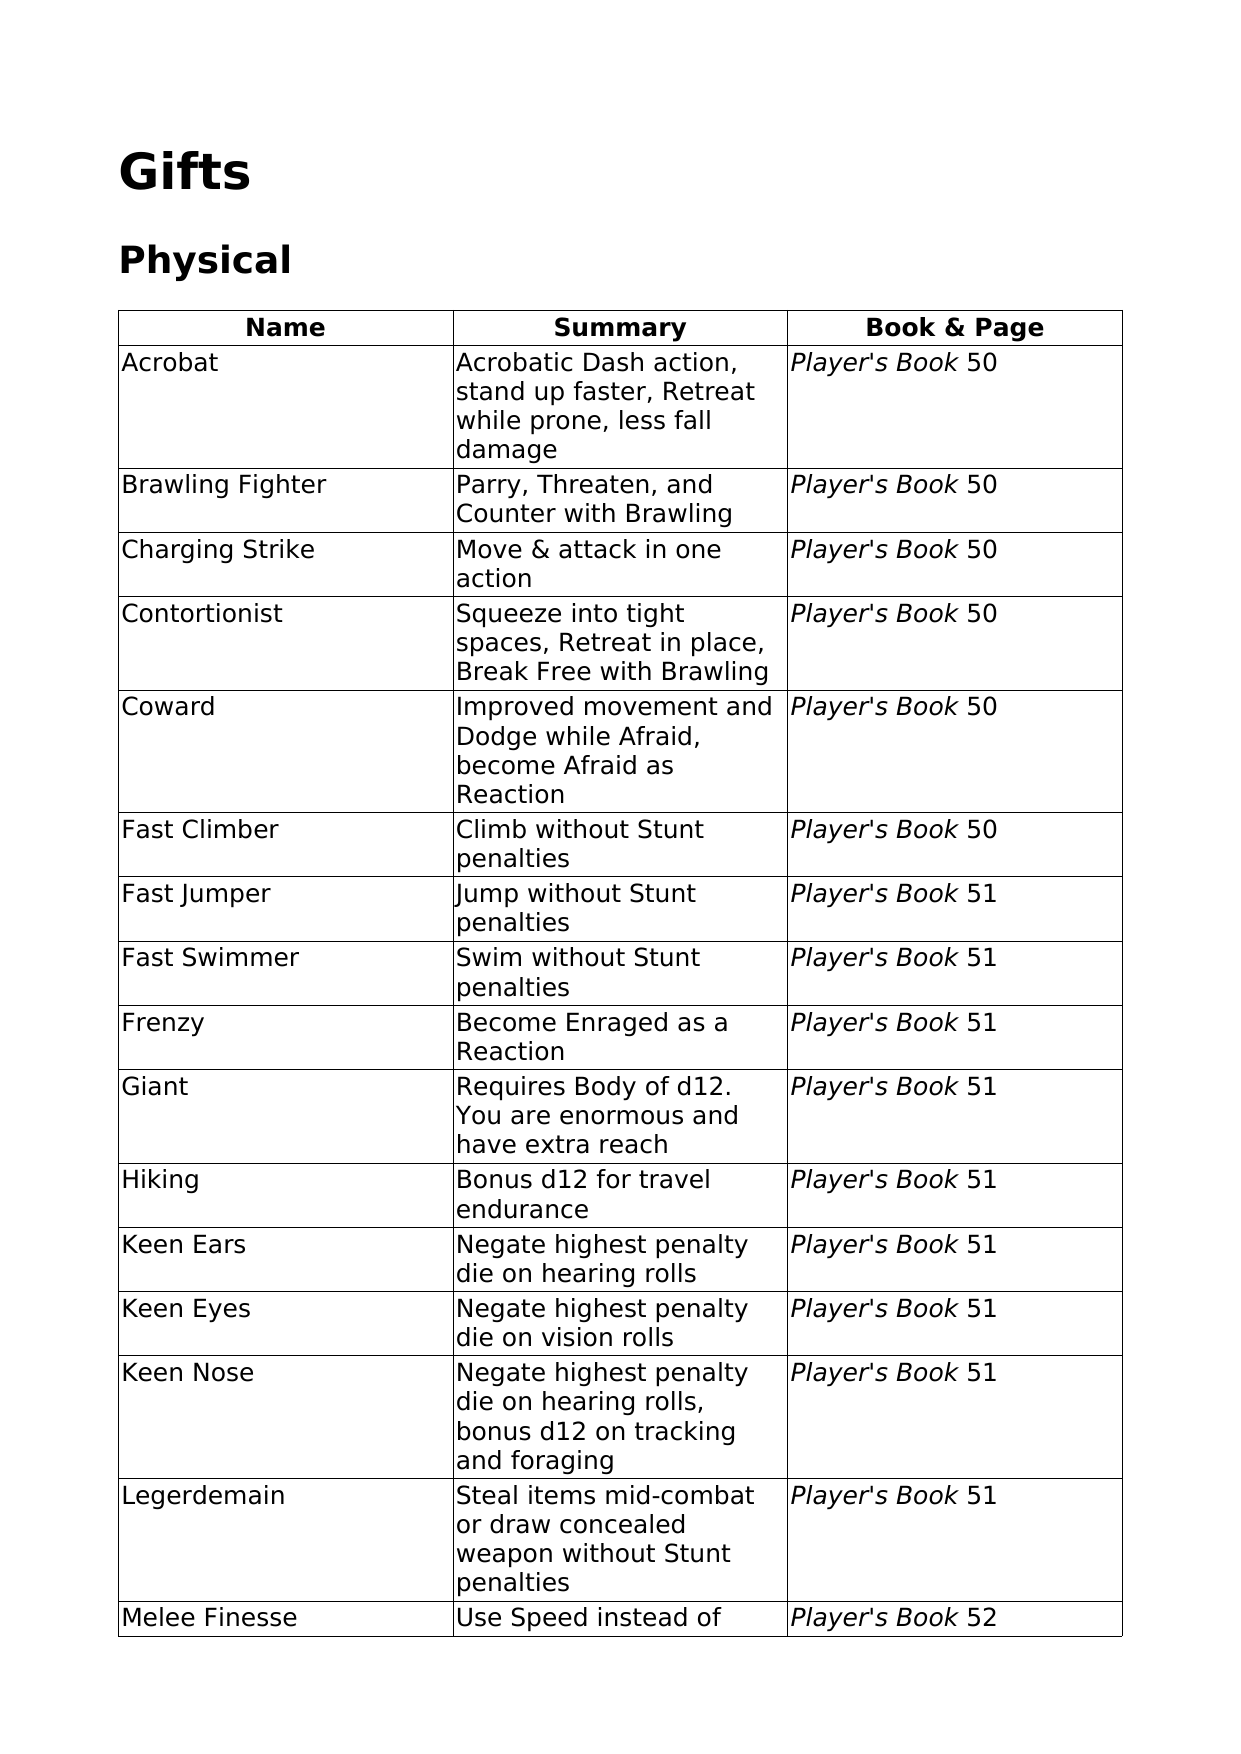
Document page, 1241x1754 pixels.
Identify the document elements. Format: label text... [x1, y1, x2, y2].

table_cell Charging Strike [119, 533, 453, 596]
table_cell Squeeze into tight spaces, Retreat in place, Break Free with Brawling [454, 597, 787, 689]
table_cell Use Speed instead of [454, 1602, 787, 1636]
table_cell Acrobatic Dash action, stand up faster, Retreat while prone, less fall damage [454, 346, 787, 467]
table_cell Keen Ears [119, 1228, 453, 1291]
table_cell Negate highest penalty die on hearing rolls, bonus d12 on tracking and foraging [454, 1356, 787, 1478]
table_cell Player's Book 52 [788, 1602, 1122, 1636]
table_cell Player's Book 50 [788, 533, 1122, 596]
table_cell Hiking [119, 1164, 453, 1227]
table_cell Player's Book 50 [788, 469, 1122, 532]
table_cell Climb without Stunt penalties [454, 813, 787, 876]
table_header Book & Page [788, 311, 1122, 345]
table_cell Player's Book 50 [788, 346, 1122, 467]
table_cell Fast Climber [119, 813, 453, 876]
table_cell Player's Book 51 [788, 1006, 1122, 1069]
table_cell Contortionist [119, 597, 453, 689]
table_cell Fast Swimmer [119, 942, 453, 1005]
table_cell Steal items mid-combat or draw concealed weapon without Stunt penalties [454, 1479, 787, 1601]
table_cell Become Enraged as a Reaction [454, 1006, 787, 1069]
table_cell Negate highest penalty die on vision rolls [454, 1292, 787, 1355]
table_cell Parry, Threaten, and Counter with Brawling [454, 469, 787, 532]
table_cell Fast Jumper [119, 877, 453, 941]
table_cell Requires Body of d12. You are enormous and have extra reach [454, 1070, 787, 1163]
table_cell Improved movement and Dodge while Afraid, become Afraid as Reaction [454, 691, 787, 812]
table_cell Keen Eyes [119, 1292, 453, 1355]
table_header Summary [454, 311, 787, 345]
table_cell Keen Nose [119, 1356, 453, 1478]
table_cell Player's Book 51 [788, 1164, 1122, 1227]
subtitle Gifts [118, 143, 1122, 201]
table_cell Player's Book 50 [788, 813, 1122, 876]
table_cell Player's Book 50 [788, 597, 1122, 689]
table_cell Legerdemain [119, 1479, 453, 1601]
table_cell Player's Book 51 [788, 1070, 1122, 1163]
table_cell Jump without Stunt penalties [454, 877, 787, 941]
table_cell Acrobat [119, 346, 453, 467]
table_cell Player's Book 51 [788, 1228, 1122, 1291]
subtitle Physical [118, 239, 1122, 282]
table_cell Move & attack in one action [454, 533, 787, 596]
table_cell Melee Finesse [119, 1602, 453, 1636]
table_cell Bonus d12 for travel endurance [454, 1164, 787, 1227]
table_cell Player's Book 51 [788, 1292, 1122, 1355]
table_cell Coward [119, 691, 453, 812]
table_cell Player's Book 50 [788, 691, 1122, 812]
table_header Name [119, 311, 453, 345]
table_cell Player's Book 51 [788, 1356, 1122, 1478]
table_cell Player's Book 51 [788, 1479, 1122, 1601]
table_cell Player's Book 51 [788, 942, 1122, 1005]
table_cell Frenzy [119, 1006, 453, 1069]
table_cell Brawling Fighter [119, 469, 453, 532]
table_cell Player's Book 51 [788, 877, 1122, 941]
table_cell Giant [119, 1070, 453, 1163]
table_cell Negate highest penalty die on hearing rolls [454, 1228, 787, 1291]
table_cell Swim without Stunt penalties [454, 942, 787, 1005]
